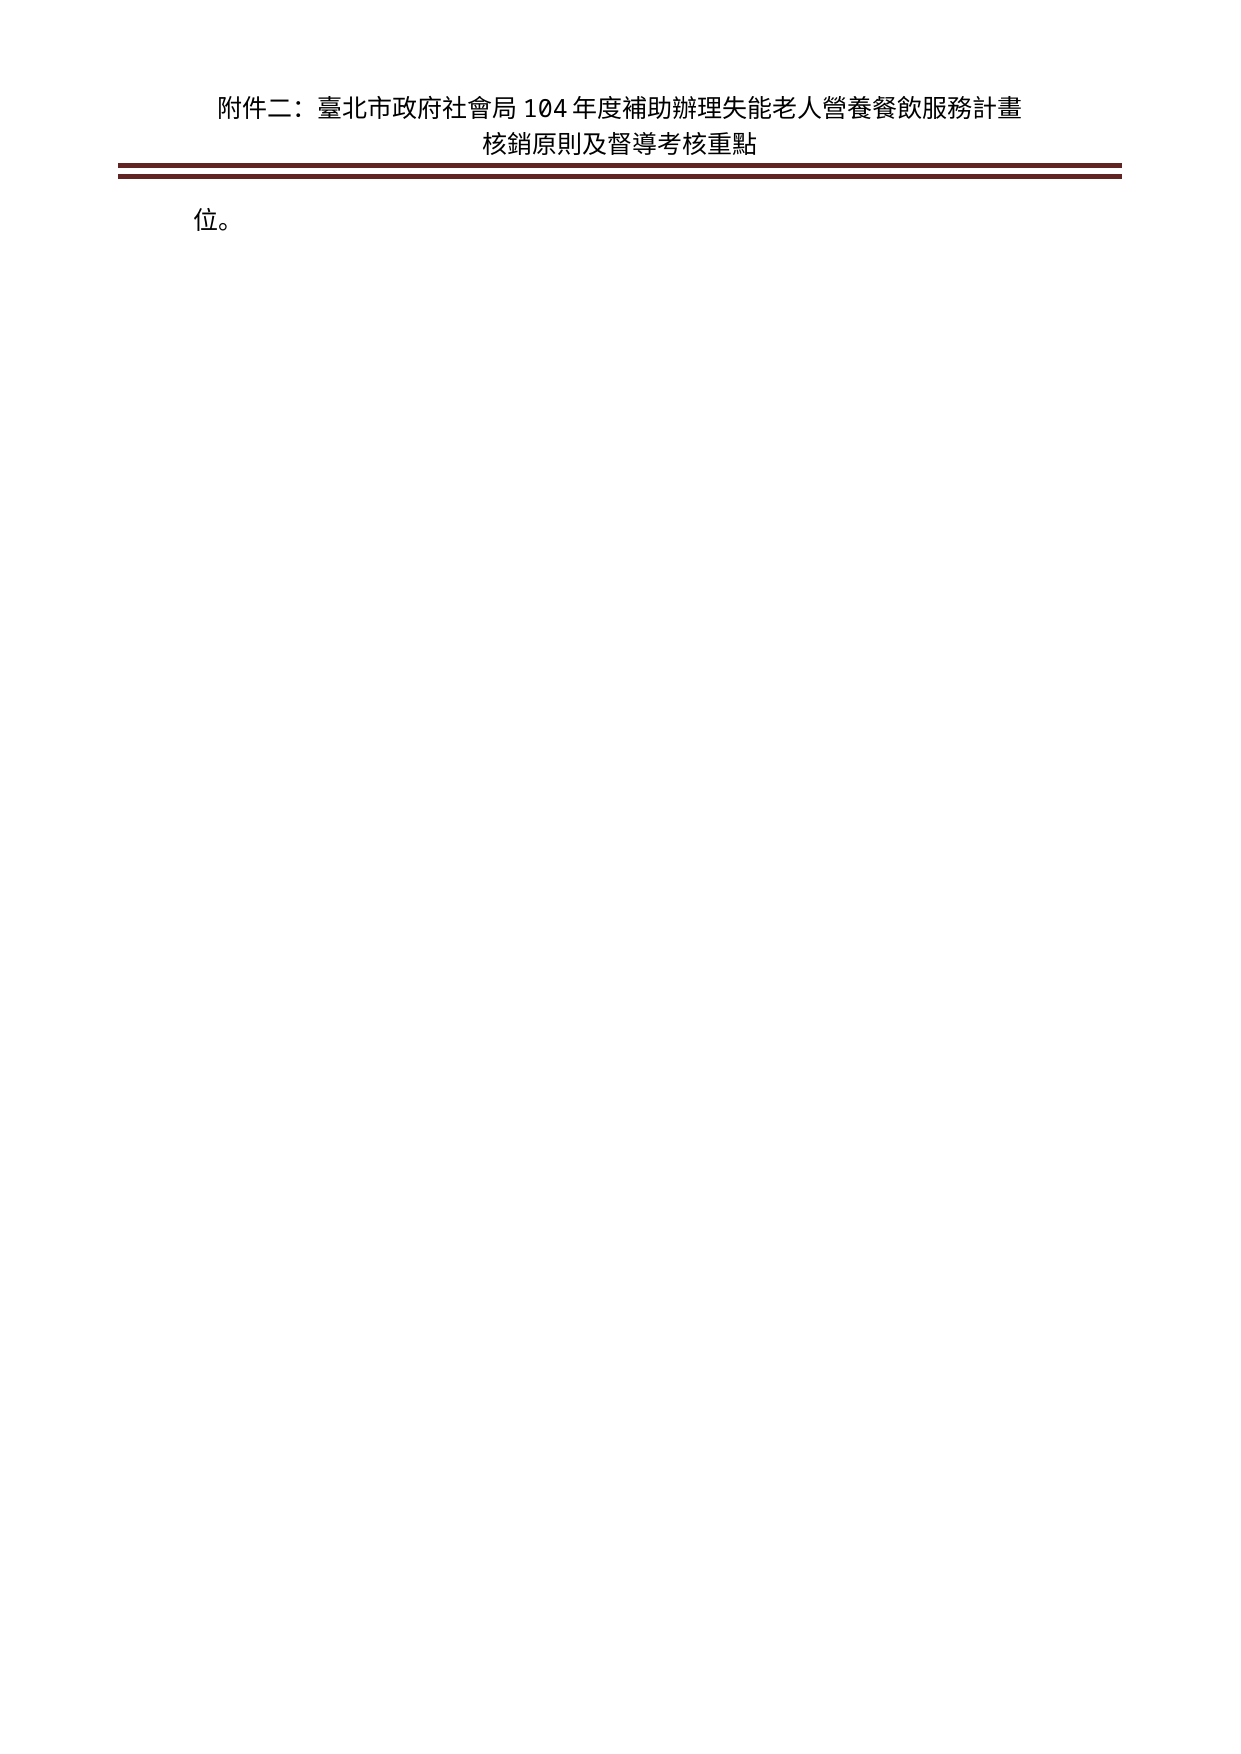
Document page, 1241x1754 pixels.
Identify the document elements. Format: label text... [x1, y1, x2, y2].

list 全區型送餐服務單位如不受理本市長期照顧管理中心轉介之低（中低）收入且失能長者送餐服務及本局老人福利科轉介之失能長者送餐服務，本局可接受其他單位申請主責行政區全區型送餐服務申請，並將原全區型送餐服務單位變更為社區型送餐服務單位。 [143, 200, 1122, 237]
